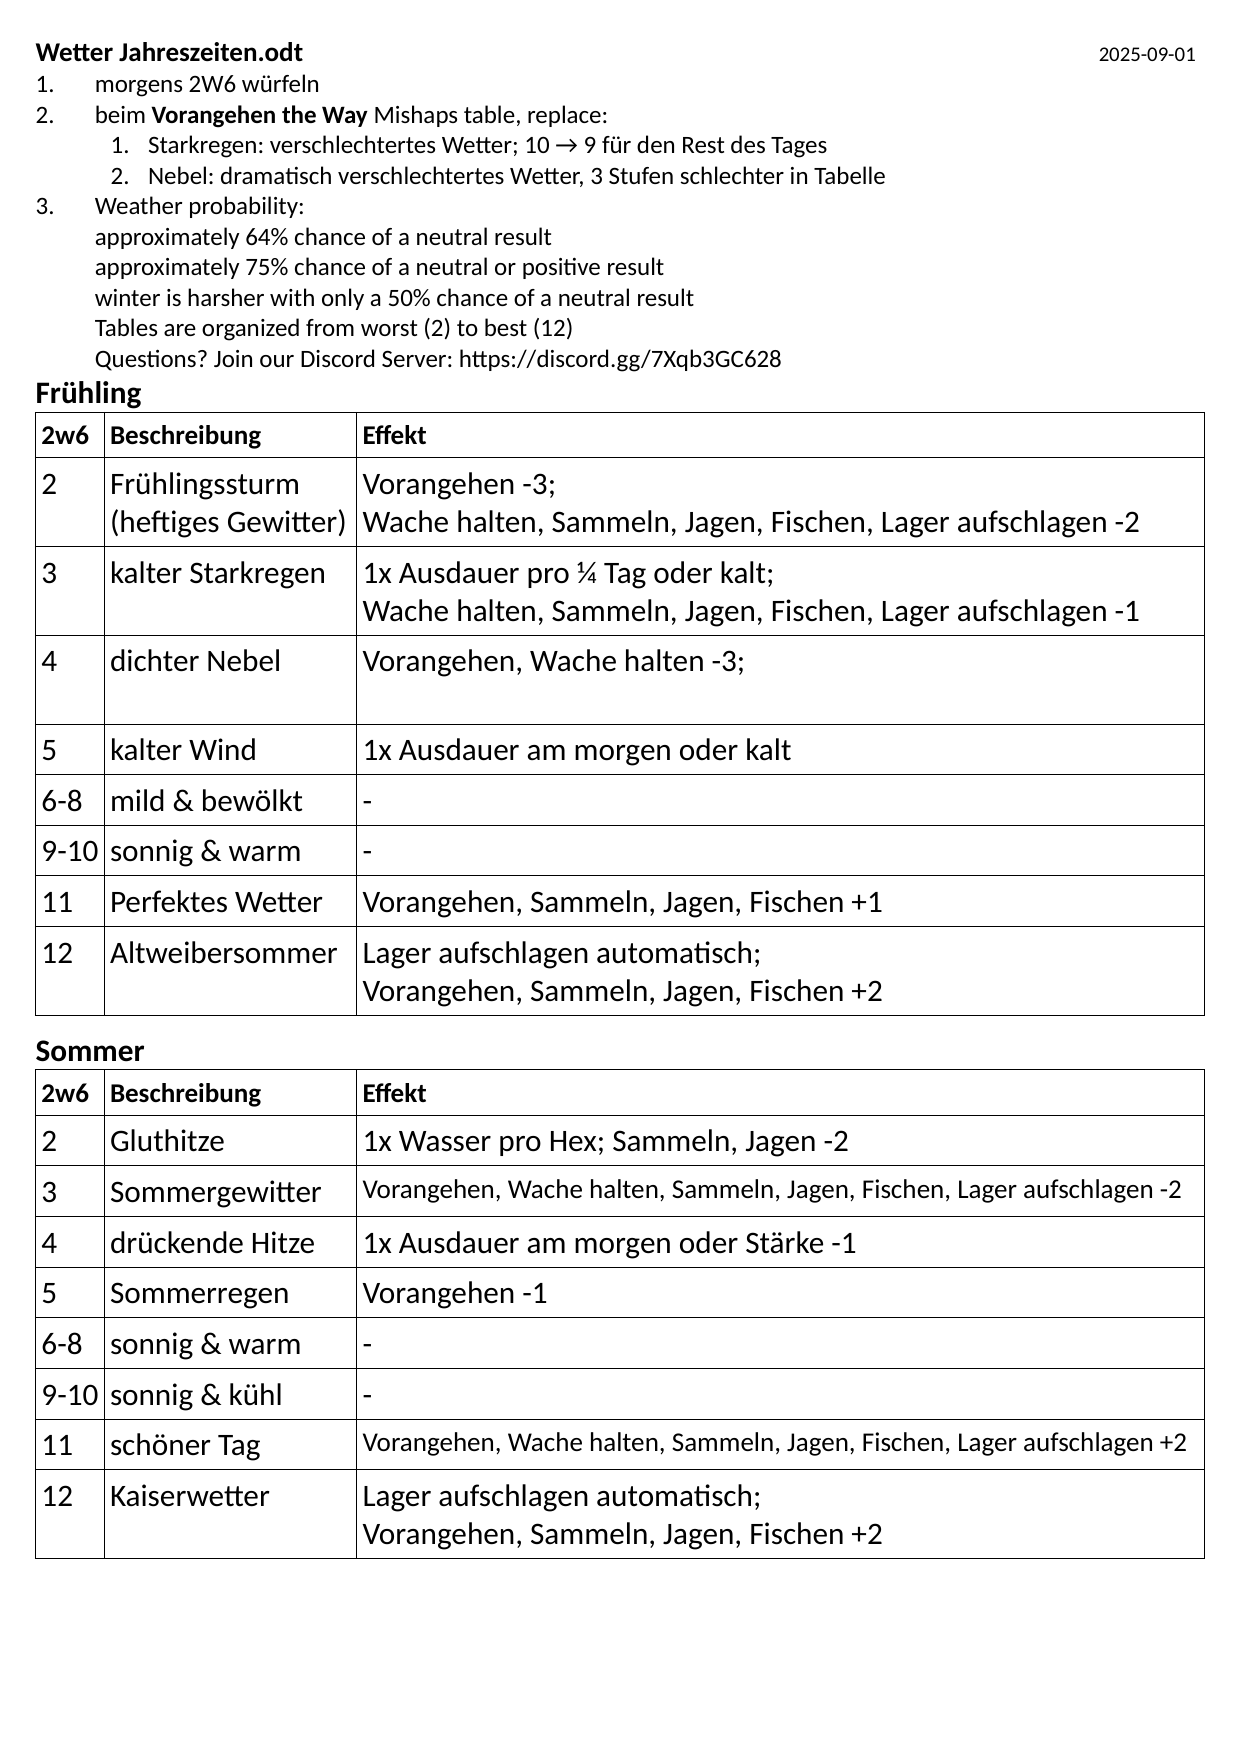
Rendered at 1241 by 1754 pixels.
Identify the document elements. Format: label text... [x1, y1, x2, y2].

text Frühling [35, 374, 1205, 412]
table_cell Vorangehen, Wache halten -3; [357, 636, 1204, 723]
table_cell 1x Ausdauer am morgen oder kalt [357, 725, 1204, 774]
table_cell Vorangehen -1 [357, 1268, 1204, 1317]
table_cell 11 [36, 1420, 104, 1469]
table_cell - [357, 775, 1204, 825]
table_cell Gluthitze [105, 1116, 356, 1165]
table_cell sonnig & warm [105, 826, 356, 875]
table_cell kalter Starkregen [105, 547, 356, 635]
table_cell Lager aufschlagen automatisch; Vorangehen, Sammeln, Jagen, Fischen +2 [357, 927, 1204, 1015]
table_cell 6-8 [36, 1318, 104, 1368]
table_cell 5 [36, 725, 104, 774]
list Weather probability: [35, 191, 1205, 221]
table_cell 9-10 [36, 1369, 104, 1418]
list beim Vorangehen the Way Mishaps table, replace: [35, 99, 1205, 129]
text Wetter Jahreszeiten.odt 2025-09-01 [35, 35, 1205, 68]
table_cell 2 [36, 458, 104, 546]
table_cell 3 [36, 1166, 104, 1216]
list Tables are organized from worst (2) to best (12) [35, 313, 1205, 343]
table_cell Frühlingssturm (heftiges Gewitter) [105, 458, 356, 546]
table_cell Lager aufschlagen automatisch; Vorangehen, Sammeln, Jagen, Fischen +2 [357, 1470, 1204, 1558]
table_cell Sommergewitter [105, 1166, 356, 1216]
list Starkregen: verschlechtertes Wetter; 10 → 9 für den Rest des Tages [110, 129, 1205, 160]
table_header 2w6 [36, 1070, 104, 1115]
table_cell 12 [36, 927, 104, 1015]
table_cell Vorangehen, Sammeln, Jagen, Fischen +1 [357, 876, 1204, 926]
list approximately 75% chance of a neutral or positive result [35, 252, 1205, 282]
list Nebel: dramatisch verschlechtertes Wetter, 3 Stufen schlechter in Tabelle [110, 160, 1205, 191]
table_cell 1x Ausdauer am morgen oder Stärke -1 [357, 1217, 1204, 1267]
list approximately 64% chance of a neutral result [35, 221, 1205, 252]
table_header Effekt [357, 413, 1204, 457]
list morgens 2W6 würfeln [35, 68, 1205, 99]
table_header 2w6 [36, 413, 104, 457]
table_cell 6-8 [36, 775, 104, 825]
table_cell Perfektes Wetter [105, 876, 356, 926]
table_cell 11 [36, 876, 104, 926]
table_cell 1x Wasser pro Hex; Sammeln, Jagen -2 [357, 1116, 1204, 1165]
table_cell mild & bewölkt [105, 775, 356, 825]
table_cell - [357, 1369, 1204, 1418]
table_cell dichter Nebel [105, 636, 356, 723]
table_cell sonnig & warm [105, 1318, 356, 1368]
table_cell 5 [36, 1268, 104, 1317]
table_cell 4 [36, 1217, 104, 1267]
table_cell sonnig & kühl [105, 1369, 356, 1418]
table_cell 4 [36, 636, 104, 723]
table_cell 3 [36, 547, 104, 635]
list winter is harsher with only a 50% chance of a neutral result [35, 282, 1205, 313]
table_cell schöner Tag [105, 1420, 356, 1469]
table_cell 9-10 [36, 826, 104, 875]
table_cell Vorangehen -3; Wache halten, Sammeln, Jagen, Fischen, Lager aufschlagen -2 [357, 458, 1204, 546]
table_cell drückende Hitze [105, 1217, 356, 1267]
table_cell 12 [36, 1470, 104, 1558]
table_cell kalter Wind [105, 725, 356, 774]
table_header Beschreibung [105, 1070, 356, 1115]
table_cell Vorangehen, Wache halten, Sammeln, Jagen, Fischen, Lager aufschlagen +2 [357, 1420, 1204, 1469]
table_header Effekt [357, 1070, 1204, 1115]
table_cell 1x Ausdauer pro ¼ Tag oder kalt; Wache halten, Sammeln, Jagen, Fischen, Lager aufschlagen -1 [357, 547, 1204, 635]
list Questions? Join our Discord Server: https://discord.gg/7Xqb3GC628 [35, 343, 1205, 374]
table_header Beschreibung [105, 413, 356, 457]
table_cell 2 [36, 1116, 104, 1165]
table_cell Altweibersommer [105, 927, 356, 1015]
text Sommer [35, 1031, 1205, 1069]
table_cell - [357, 826, 1204, 875]
table_cell - [357, 1318, 1204, 1368]
table_cell Kaiserwetter [105, 1470, 356, 1558]
table_cell Sommerregen [105, 1268, 356, 1317]
table_cell Vorangehen, Wache halten, Sammeln, Jagen, Fischen, Lager aufschlagen -2 [357, 1166, 1204, 1216]
